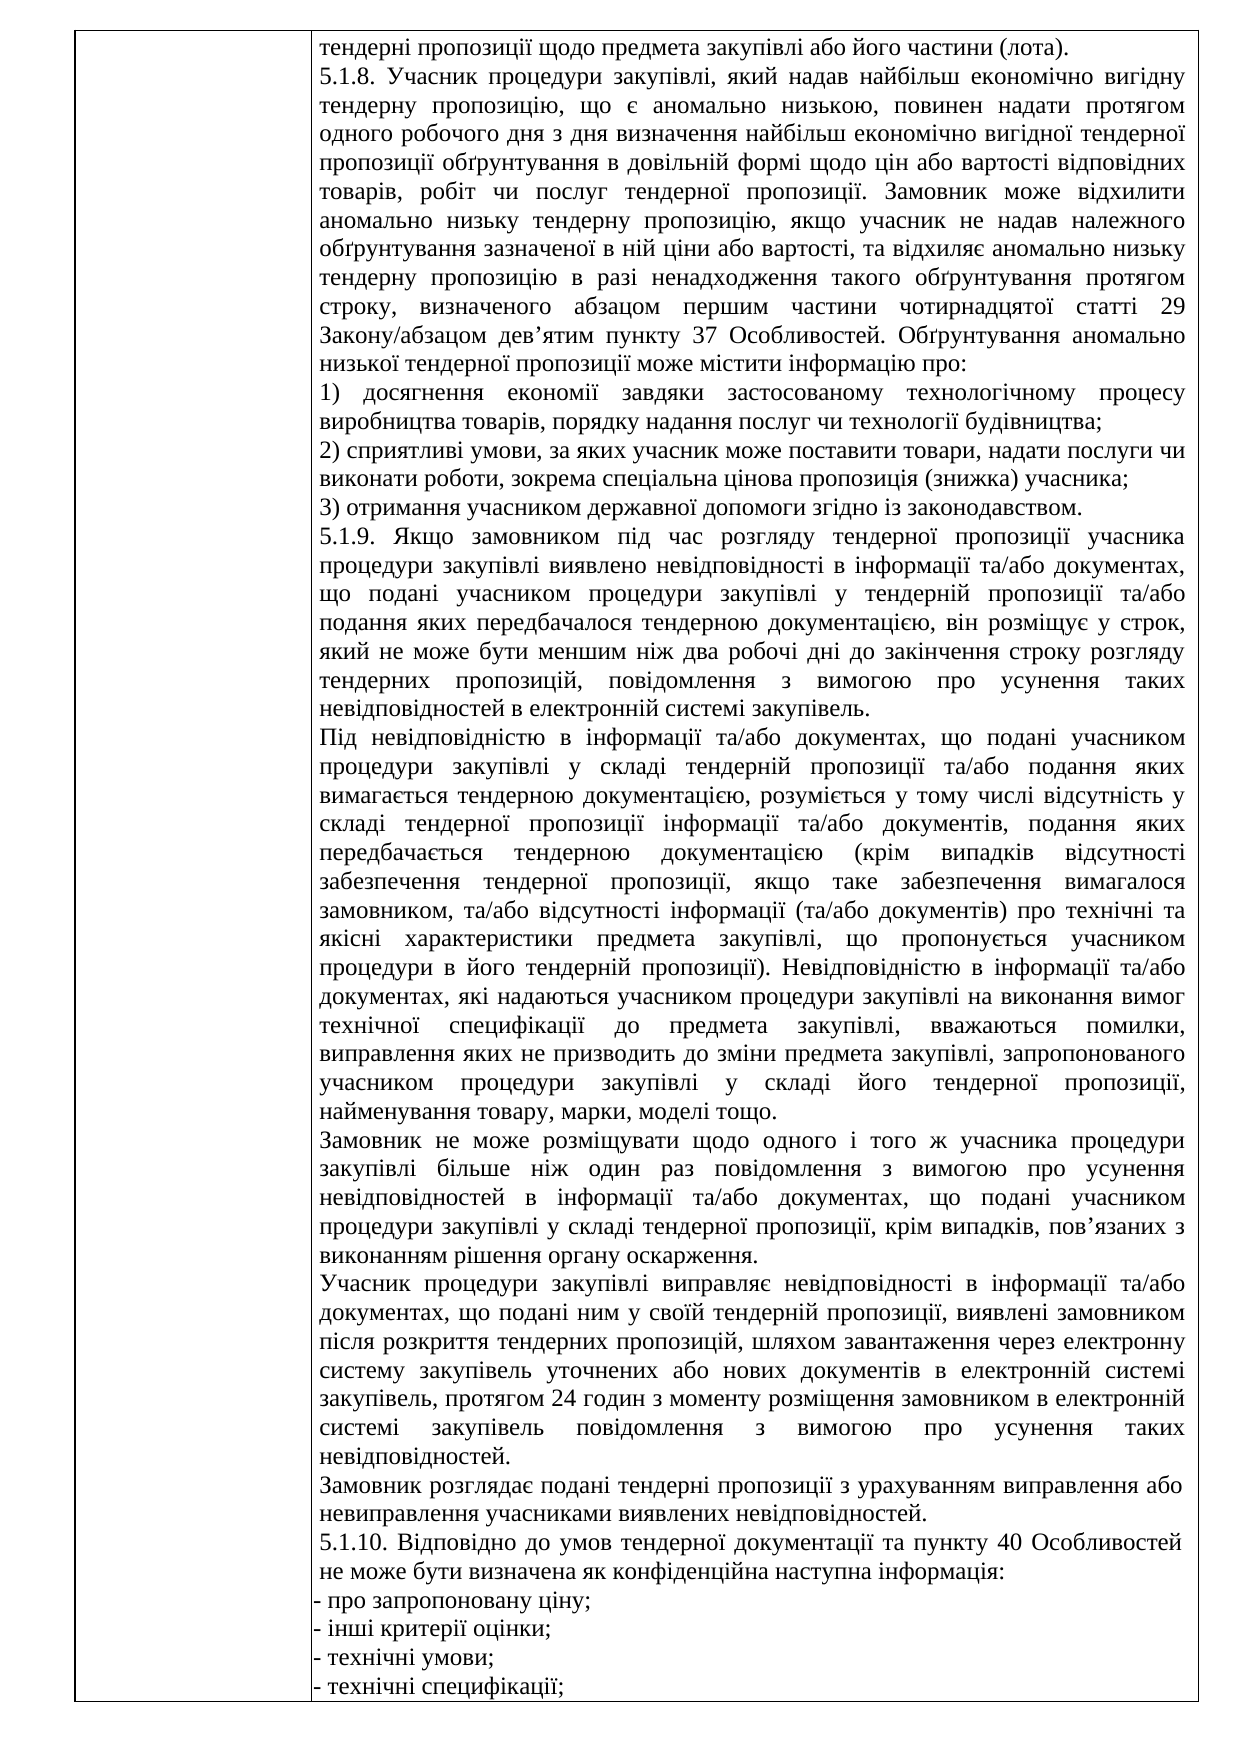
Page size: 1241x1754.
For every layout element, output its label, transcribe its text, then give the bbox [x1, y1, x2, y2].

table_cell [76, 31, 311, 1701]
table_cell тендерні пропозиції щодо предмета закупівлі або його частини (лота). 5.1.8. Учасник процедури закупівлі, який надав найбільш економічно вигідну тендерну пропозицію, що є аномально низькою, повинен надати протягом одного робочого дня з дня визначення найбільш економічно вигідної тендерної пропозиції обґрунтування в довільній формі щодо цін або вартості відповідних товарів, робіт чи послуг тендерної пропозиції. Замовник може відхилити аномально низьку тендерну пропозицію, якщо учасник не надав належного обґрунтування зазначеної в ній ціни або вартості, та відхиляє аномально низьку тендерну пропозицію в разі ненадходження такого обґрунтування протягом строку, визначеного абзацом першим частини чотирнадцятої статті 29 Закону/абзацом дев’ятим пункту 37 Особливостей. Обґрунтування аномально низької тендерної пропозиції може містити інформацію про: 1) досягнення економії завдяки застосованому технологічному процесу виробництва товарів, порядку надання послуг чи технології будівництва; 2) сприятливі умови, за яких учасник може поставити товари, надати послуги чи виконати роботи, зокрема спеціальна цінова пропозиція (знижка) учасника; 3) отримання учасником державної допомоги згідно із законодавством. 5.1.9. Якщо замовником під час розгляду тендерної пропозиції учасника процедури закупівлі виявлено невідповідності в інформації та/або документах, що подані учасником процедури закупівлі у тендерній пропозиції та/або подання яких передбачалося тендерною документацією, він розміщує у строк, який не може бути меншим ніж два робочі дні до закінчення строку розгляду тендерних пропозицій, повідомлення з вимогою про усунення таких невідповідностей в електронній системі закупівель. Під невідповідністю в інформації та/або документах, що подані учасником процедури закупівлі у складі тендерній пропозиції та/або подання яких вимагається тендерною документацією, розуміється у тому числі відсутність у складі тендерної пропозиції інформації та/або документів, подання яких передбачається тендерною документацією (крім випадків відсутності забезпечення тендерної пропозиції, якщо таке забезпечення вимагалося замовником, та/або відсутності інформації (та/або документів) про технічні та якісні характеристики предмета закупівлі, що пропонується учасником процедури в його тендерній пропозиції). Невідповідністю в інформації та/або документах, які надаються учасником процедури закупівлі на виконання вимог технічної специфікації до предмета закупівлі, вважаються помилки, виправлення яких не призводить до зміни предмета закупівлі, запропонованого учасником процедури закупівлі у складі його тендерної пропозиції, найменування товару, марки, моделі тощо. Замовник не може розміщувати щодо одного і того ж учасника процедури закупівлі більше ніж один раз повідомлення з вимогою про усунення невідповідностей в інформації та/або документах, що подані учасником процедури закупівлі у складі тендерної пропозиції, крім випадків, пов’язаних з виконанням рішення органу оскарження. Учасник процедури закупівлі виправляє невідповідності в інформації та/або документах, що подані ним у своїй тендерній пропозиції, виявлені замовником після розкриття тендерних пропозицій, шляхом завантаження через електронну систему закупівель уточнених або нових документів в електронній системі закупівель, протягом 24 годин з моменту розміщення замовником в електронній системі закупівель повідомлення з вимогою про усунення таких невідповідностей. Замовник розглядає подані тендерні пропозиції з урахуванням виправлення або невиправлення учасниками виявлених невідповідностей. 5.1.10. Відповідно до умов тендерної документації та пункту 40 Особливостей не може бути визначена як конфіденційна наступна інформація: - про запропоновану ціну; - інші критерії оцінки; - технічні умови; - технічні специфікації; [312, 31, 1198, 1701]
